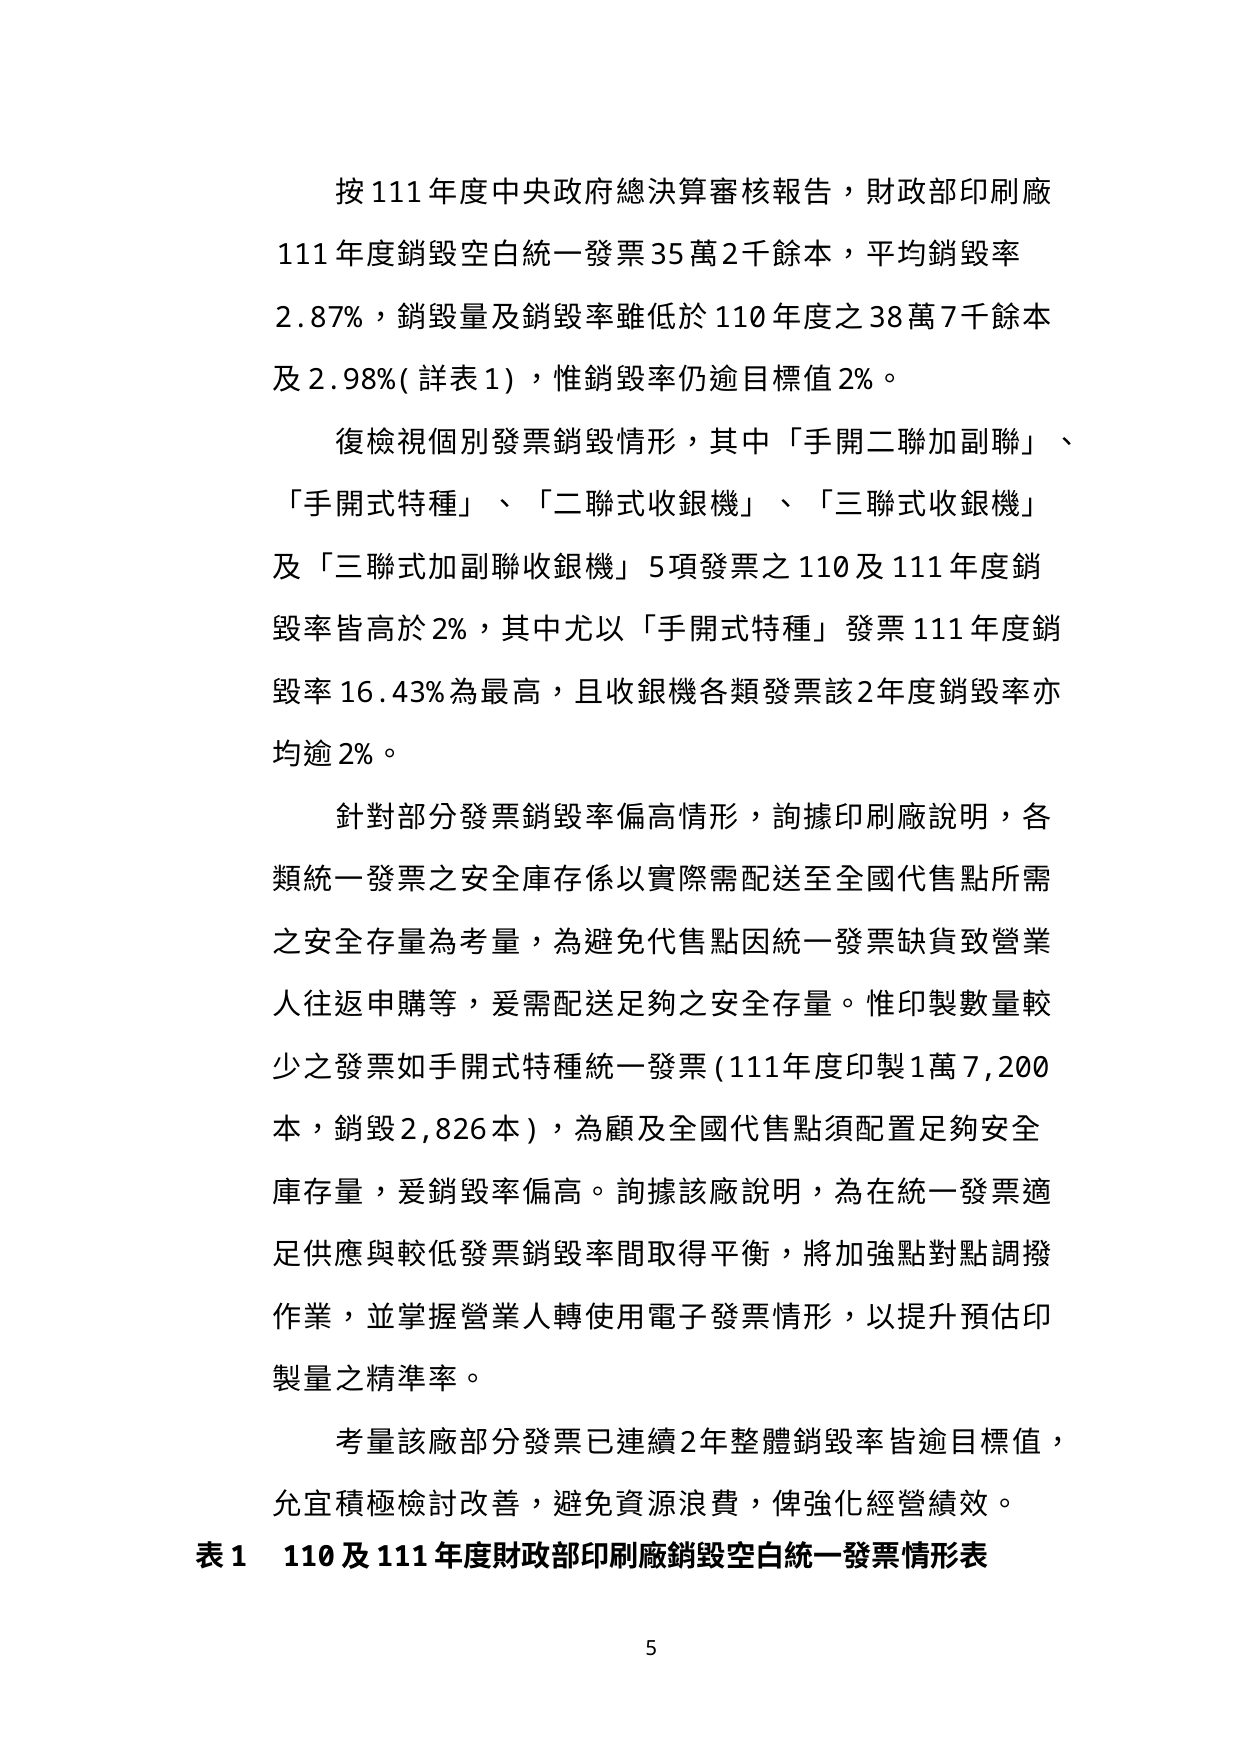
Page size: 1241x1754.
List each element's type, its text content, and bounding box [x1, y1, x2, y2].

text 表1 110及111年度財政部印刷廠銷毀空白統一發票情形表 [177, 1533, 1063, 1575]
text 按111年度中央政府總決算審核報告，財政部印刷廠111年度銷毀空白統一發票35萬2千餘本，平均銷毀率2.87%，銷毀量及銷毀率雖低於110年度之38萬7千餘本及2.98%(詳表1)，惟銷毀率仍逾目標值2%。 [266, 148, 1063, 398]
text 考量該廠部分發票已連續2年整體銷毀率皆逾目標值，允宜積極檢討改善，避免資源浪費，俾強化經營績效。 [266, 1398, 1063, 1523]
text 針對部分發票銷毀率偏高情形，詢據印刷廠說明，各類統一發票之安全庫存係以實際需配送至全國代售點所需之安全存量為考量，為避免代售點因統一發票缺貨致營業人往返申購等，爰需配送足夠之安全存量。惟印製數量較少之發票如手開式特種統一發票(111年度印製1萬7,200本，銷毀2,826本)，為顧及全國代售點須配置足夠安全庫存量，爰銷毀率偏高。詢據該廠說明，為在統一發票適足供應與較低發票銷毀率間取得平衡，將加強點對點調撥作業，並掌握營業人轉使用電子發票情形，以提升預估印製量之精準率。 [266, 773, 1063, 1398]
text 復檢視個別發票銷毀情形，其中「手開二聯加副聯」、「手開式特種」、「二聯式收銀機」、「三聯式收銀機」及「三聯式加副聯收銀機」5項發票之110及111年度銷毀率皆高於2%，其中尤以「手開式特種」發票111年度銷毀率16.43%為最高，且收銀機各類發票該2年度銷毀率亦均逾2%。 [266, 398, 1063, 773]
